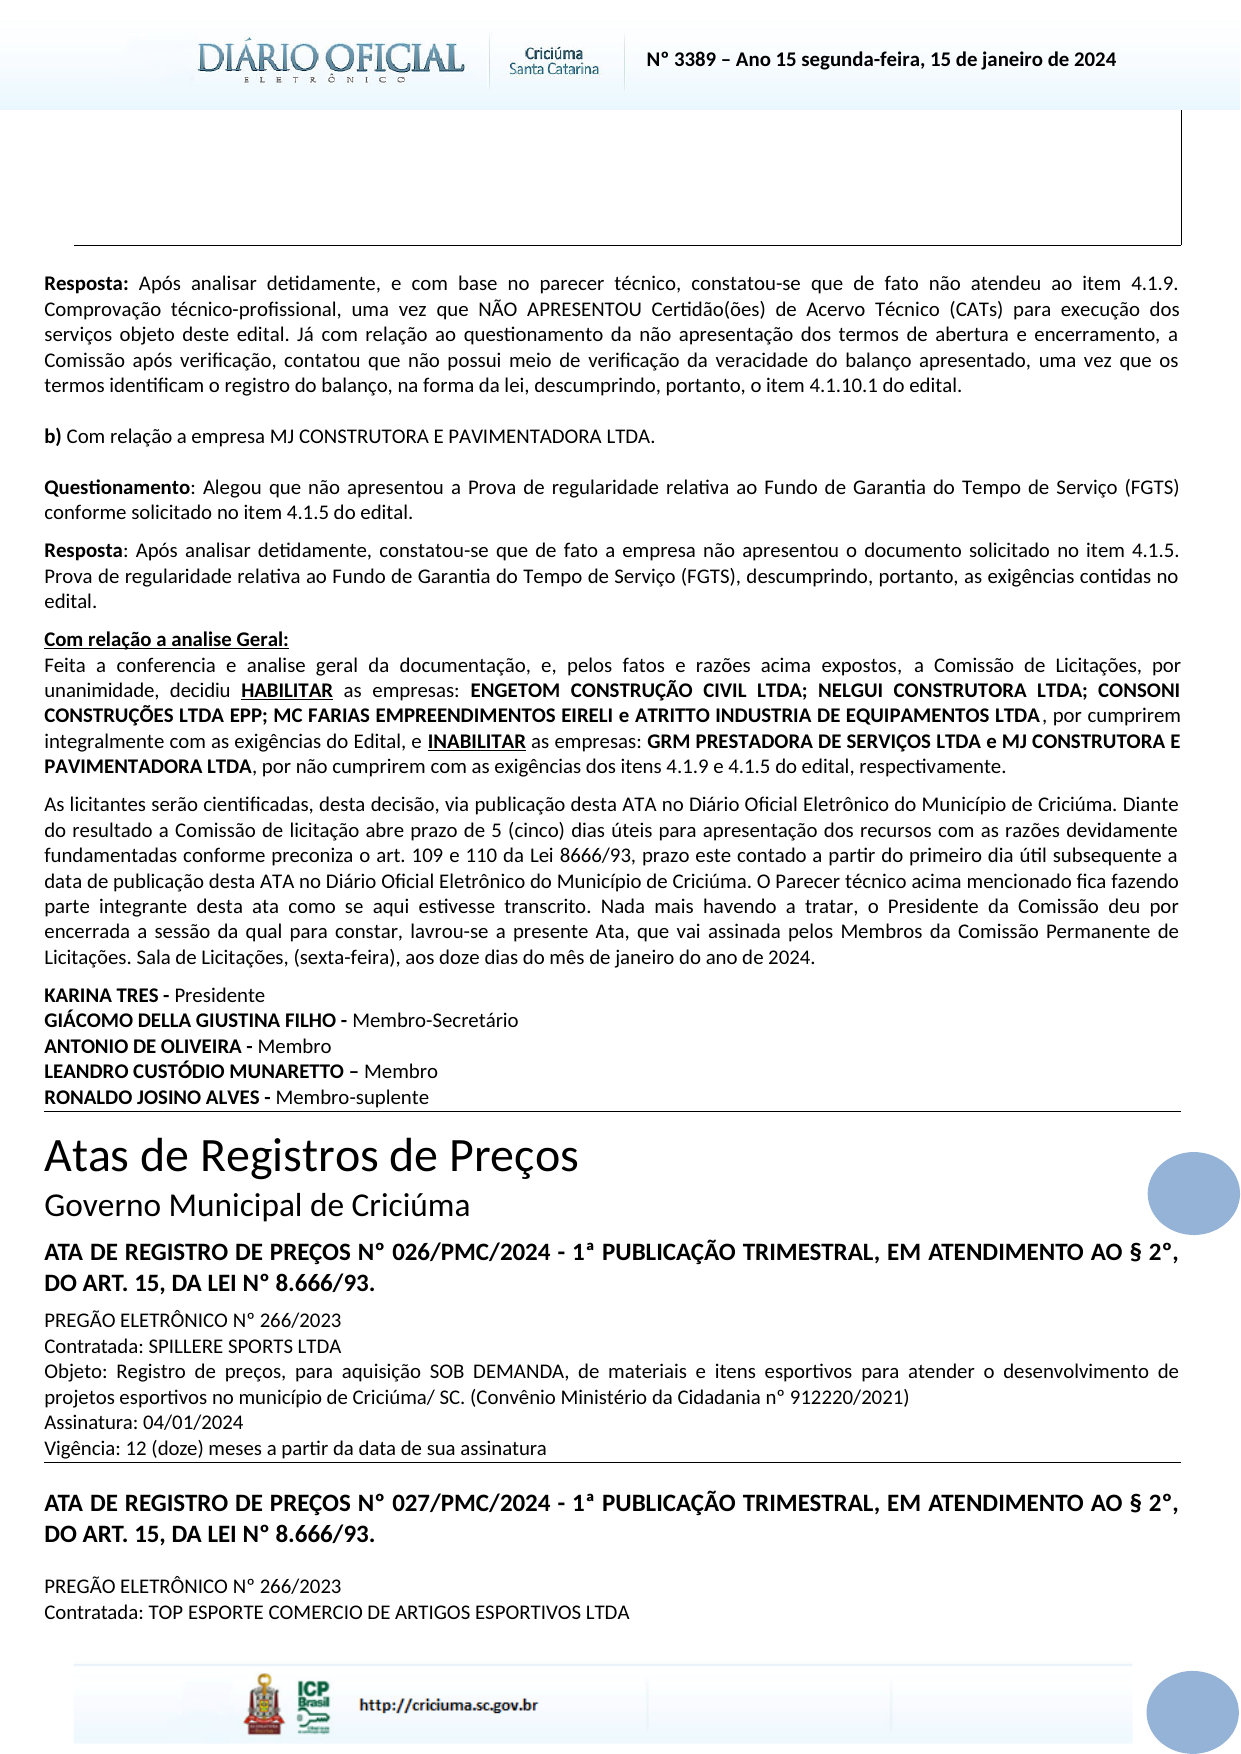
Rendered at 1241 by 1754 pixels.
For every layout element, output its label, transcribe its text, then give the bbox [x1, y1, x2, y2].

text Governo Municipal de Criciúma [44, 1184, 1161, 1224]
text PREGÃO ELETRÔNICO Nº 266/2023 [44, 1574, 1181, 1599]
text Atas de Registros de Preços [44, 1125, 1181, 1184]
text Questionamento: Alegou que não apresentou a Prova de regularidade relativa ao Fundo de Garantia do Tempo de Serviço (FGTS) conforme solicitado no item 4.1.5 do edital. [44, 474, 1181, 525]
text Contratada: TOP ESPORTE COMERCIO DE ARTIGOS ESPORTIVOS LTDA [44, 1599, 1181, 1624]
text ATA DE REGISTRO DE PREÇOS Nº 027/PMC/2024 - 1ª PUBLICAÇÃO TRIMESTRAL, EM ATENDIMENTO AO § 2º, DO ART. 15, DA LEI Nº 8.666/93. [44, 1487, 1181, 1548]
text Resposta: Após analisar detidamente, e com base no parecer técnico, constatou-se que de fato não atendeu ao item 4.1.9. Comprovação técnico-profissional, uma vez que NÃO APRESENTOU Certidão(ões) de Acervo Técnico (CATs) para execução dos serviços objeto deste edital. Já com relação ao questionamento da não apresentação dos termos de abertura e encerramento, a Comissão após verificação, contatou que não possui meio de verificação da veracidade do balanço apresentado, uma vez que os termos identificam o registro do balanço, na forma da lei, descumprindo, portanto, o item 4.1.10.1 do edital. [44, 271, 1181, 398]
text LEANDRO CUSTÓDIO MUNARETTO – Membro [44, 1058, 1181, 1084]
text Feita a conferencia e analise geral da documentação, e, pelos fatos e razões acima expostos, a Comissão de Licitações, por unanimidade, decidiu HABILITAR as empresas: ENGETOM CONSTRUÇÃO CIVIL LTDA; NELGUI CONSTRUTORA LTDA; CONSONI CONSTRUÇÕES LTDA EPP; MC FARIAS EMPREENDIMENTOS EIRELI e ATRITTO INDUSTRIA DE EQUIPAMENTOS LTDA, por cumprirem integralmente com as exigências do Edital, e INABILITAR as empresas: GRM PRESTADORA DE SERVIÇOS LTDA e MJ CONSTRUTORA E PAVIMENTADORA LTDA, por não cumprirem com as exigências dos itens 4.1.9 e 4.1.5 do edital, respectivamente. [44, 652, 1181, 779]
text Objeto: Registro de preços, para aquisição SOB DEMANDA, de materiais e itens esportivos para atender o desenvolvimento de projetos esportivos no município de Criciúma/ SC. (Convênio Ministério da Cidadania nº 912220/2021) [44, 1358, 1181, 1409]
text RONALDO JOSINO ALVES - Membro-suplente [44, 1084, 1181, 1111]
text Com relação a analise Geral: [44, 626, 1181, 652]
text b) Com relação a empresa MJ CONSTRUTORA E PAVIMENTADORA LTDA. [44, 423, 1181, 448]
text Vigência: 12 (doze) meses a partir da data de sua assinatura [44, 1435, 1181, 1462]
text As licitantes serão cientificadas, desta decisão, via publicação desta ATA no Diário Oficial Eletrônico do Município de Criciúma. Diante do resultado a Comissão de licitação abre prazo de 5 (cinco) dias úteis para apresentação dos recursos com as razões devidamente fundamentadas conforme preconiza o art. 109 e 110 da Lei 8666/93, prazo este contado a partir do primeiro dia útil subsequente a data de publicação desta ATA no Diário Oficial Eletrônico do Município de Criciúma. O Parecer técnico acima mencionado fica fazendo parte integrante desta ata como se aqui estivesse transcrito. Nada mais havendo a tratar, o Presidente da Comissão deu por encerrada a sessão da qual para constar, lavrou-se a presente Ata, que vai assinada pelos Membros da Comissão Permanente de Licitações. Sala de Licitações, (sexta-feira), aos doze dias do mês de janeiro do ano de 2024. [44, 792, 1181, 969]
text Assinatura: 04/01/2024 [44, 1409, 1181, 1435]
text Resposta: Após analisar detidamente, constatou-se que de fato a empresa não apresentou o documento solicitado no item 4.1.5. Prova de regularidade relativa ao Fundo de Garantia do Tempo de Serviço (FGTS), descumprindo, portanto, as exigências contidas no edital. [44, 537, 1181, 614]
text KARINA TRES - Presidente [44, 982, 1181, 1008]
text PREGÃO ELETRÔNICO Nº 266/2023 [44, 1308, 1181, 1333]
text GIÁCOMO DELLA GIUSTINA FILHO - Membro-Secretário ANTONIO DE OLIVEIRA - Membro [44, 1008, 1181, 1058]
text Contratada: SPILLERE SPORTS LTDA [44, 1333, 1181, 1358]
text ATA DE REGISTRO DE PREÇOS Nº 026/PMC/2024 - 1ª PUBLICAÇÃO TRIMESTRAL, EM ATENDIMENTO AO § 2º, DO ART. 15, DA LEI Nº 8.666/93. [44, 1236, 1181, 1297]
